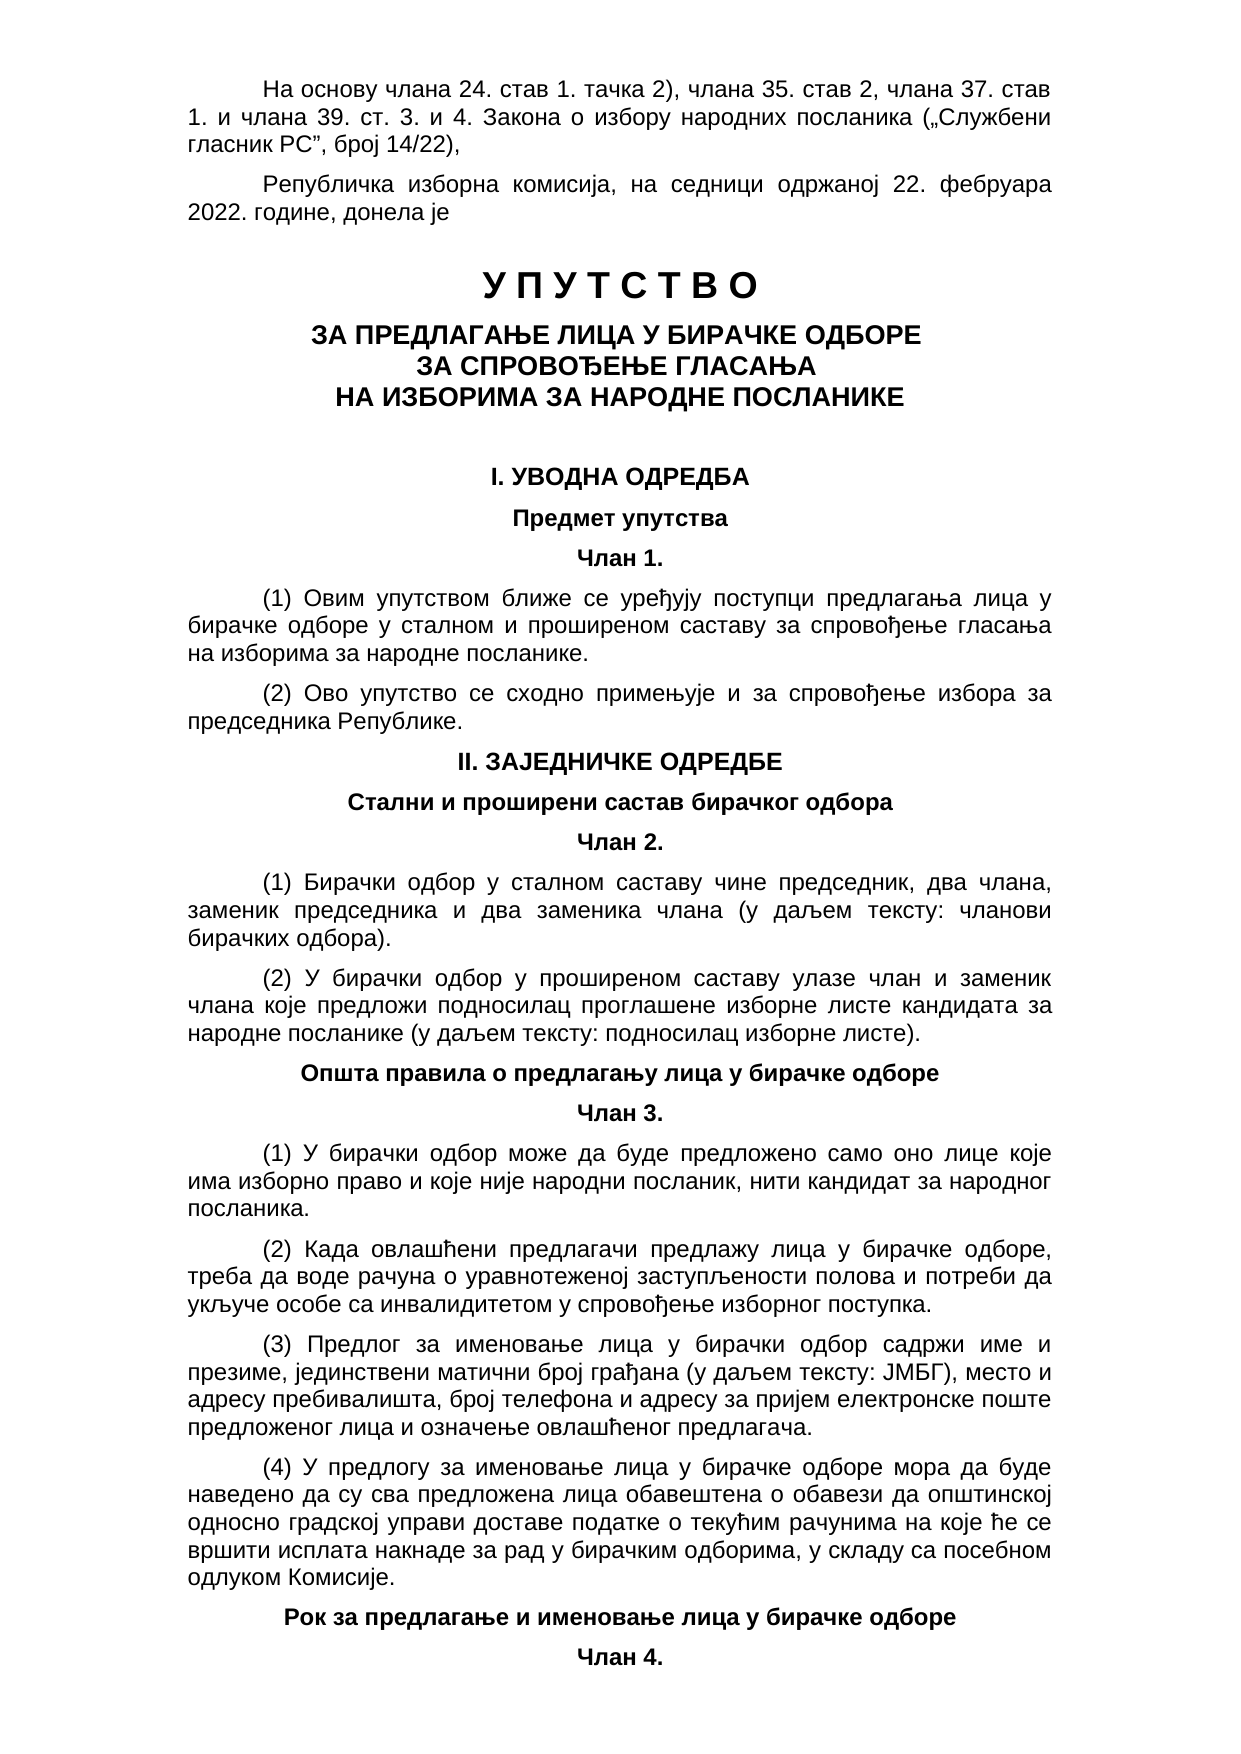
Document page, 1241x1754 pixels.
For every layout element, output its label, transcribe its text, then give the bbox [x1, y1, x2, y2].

text (1) Овим упутством ближе се уређују поступци предлагања лица у бирачке одборе у сталном и проширеном саставу за спровођење гласања на изборима за народне посланике. [187, 584, 1053, 667]
text (3) Предлог за именовање лица у бирачки одбор садржи име и презиме, јединствени матични број грађана (у даљем тексту: ЈМБГ), место и адресу пребивалишта, број телефона и адресу за пријем електронске поште предложеног лица и означење овлашћеног предлагача. [187, 1330, 1053, 1440]
text Члан 2. [187, 828, 1053, 856]
text (2) Када овлашћени предлагачи предлажу лица у бирачке одборе, треба да воде рачуна о уравнотеженој заступљености полова и потреби да укључе особе са инвалидитетом у спровођење изборног поступка. [187, 1234, 1053, 1317]
text (2) Ово упутство се сходно примењује и за спровођење избора за председника Републике. [187, 679, 1053, 734]
text ЗА СПРОВОЂЕЊЕ ГЛАСАЊА [187, 350, 1053, 381]
text Члан 3. [187, 1099, 1053, 1127]
text (2) У бирачки одбор у проширеном саставу улазе члан и заменик члана које предложи подносилац проглашене изборне листе кандидата за народне посланике (у даљем тексту: подносилац изборне листе). [187, 964, 1053, 1046]
text (1) Бирачки одбор у сталном саставу чине председник, два члана, заменик председника и два заменика члана (у даљем тексту: чланови бирачких одбора). [187, 868, 1053, 951]
text ЗА ПРЕДЛАГАЊЕ лица у БИРАЧКе ОДБОРе [187, 319, 1053, 350]
text У П У Т С Т В О [187, 263, 1053, 306]
text Предмет упутства [187, 504, 1053, 531]
text (1) У бирачки одбор може да буде предложено само оно лице које има изборно право и које није народни посланик, нити кандидат за народног посланика. [187, 1139, 1053, 1222]
text Члан 4. [187, 1643, 1053, 1671]
text Општа правила о предлагању лица у бирачке одборе [262, 1059, 978, 1087]
text Рок за предлагање и именовање лица у бирачке одборе [187, 1603, 1053, 1631]
text II. ЗАЈЕДНИЧКЕ ОДРЕДБЕ [187, 747, 1053, 776]
text На основу члана 24. став 1. тачка 2), члана 35. став 2, члана 37. став 1. и члана 39. ст. 3. и 4. Закона о избору народних посланика („Службени гласник РС”, број 14/22), [187, 75, 1053, 158]
text НА ИЗБОРИМА ЗА НАРОДНЕ ПОСЛАНИКЕ [187, 381, 1053, 412]
text Стални и проширени састав бирачког одбора [187, 788, 1053, 816]
text I. УВОДНА ОДРЕДБА [187, 462, 1053, 491]
text (4) У предлогу за именовање лица у бирачке одборе мора да буде наведено да су сва предложена лица обавештена о обавези да општинској односно градској управи доставе податке о текућим рачунима на које ће се вршити исплата накнаде за рад у бирачким одборима, у складу са посебном одлуком Комисије. [187, 1453, 1053, 1591]
text Републичка изборна комисија, на седници одржаној 22. фебруара 2022. године, донела је [187, 170, 1053, 226]
text Члан 1. [187, 544, 1053, 571]
